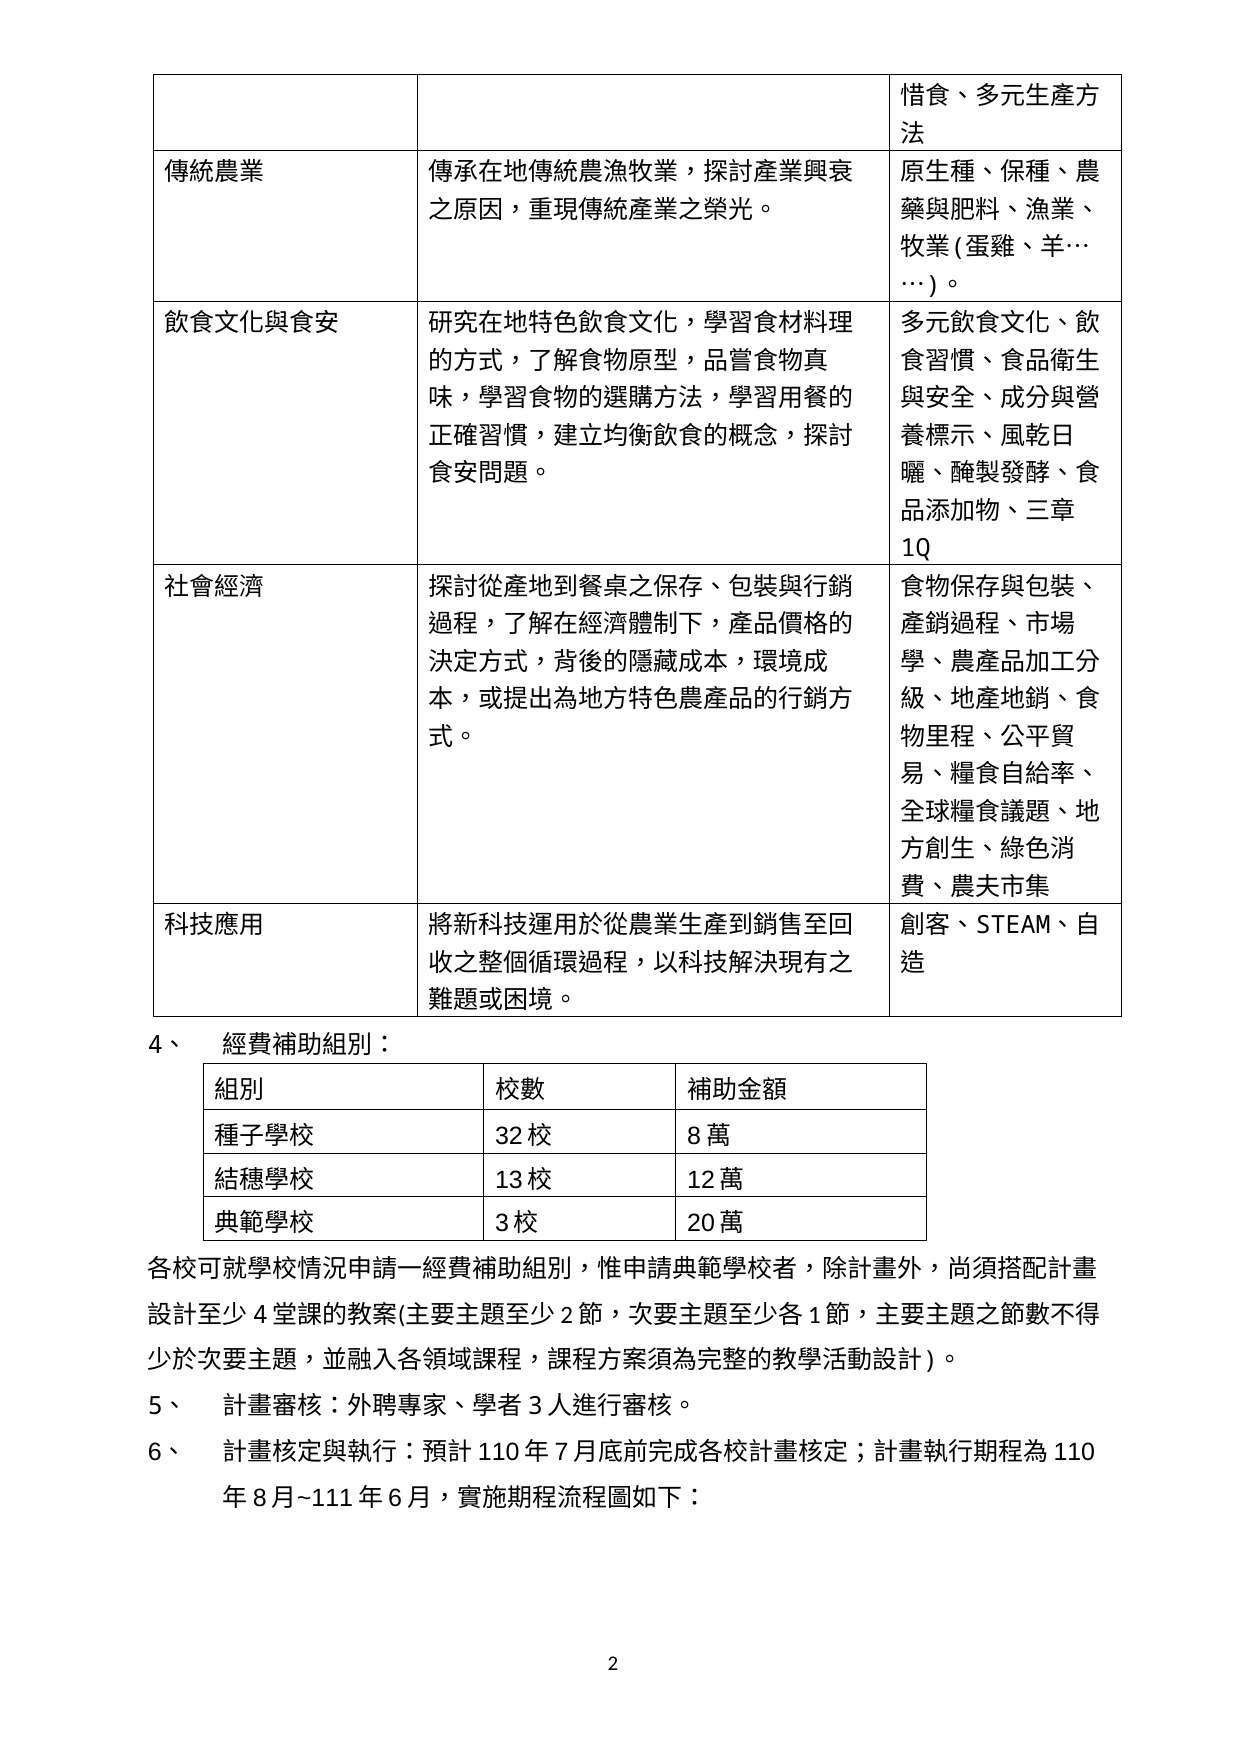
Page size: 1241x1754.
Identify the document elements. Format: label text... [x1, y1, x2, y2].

table_cell 13校 [484, 1154, 675, 1196]
table_cell 多元飲食文化、飲食習慣、食品衛生與安全、成分與營養標示、風乾日曬、醃製發酵、食品添加物、三章1Q [890, 302, 1121, 564]
list 經費補助組別： [148, 1017, 1122, 1063]
table_cell 將新科技運用於從農業生產到銷售至回收之整個循環過程，以科技解決現有之難題或困境。 [418, 904, 889, 1016]
table_cell 探討從產地到餐桌之保存、包裝與行銷過程，了解在經濟體制下，產品價格的決定方式，背後的隱藏成本，環境成本，或提出為地方特色農產品的行銷方式。 [418, 565, 889, 903]
table_cell [418, 75, 889, 149]
table_cell 傳承在地傳統農漁牧業，探討產業興衰之原因，重現傳統產業之榮光。 [418, 151, 889, 301]
table_cell 12萬 [676, 1154, 926, 1196]
table_cell 原生種、保種、農藥與肥料、漁業、牧業(蛋雞、羊……)。 [890, 151, 1121, 301]
table_cell 惜食、多元生產方法 [890, 75, 1121, 149]
table_cell 3校 [484, 1197, 675, 1239]
table_cell 科技應用 [154, 904, 417, 1016]
table_cell 創客、STEAM、自造 [890, 904, 1121, 1016]
table_cell 32校 [484, 1110, 675, 1153]
text 各校可就學校情況申請一經費補助組別，惟申請典範學校者，除計畫外，尚須搭配計畫設計至少4堂課的教案(主要主題至少2節，次要主題至少各1節，主要主題之節數不得少於次要主題，並融入各領域課程，課程方案須為完整的教學活動設計)。 [148, 1241, 1122, 1378]
table_header 校數 [484, 1064, 675, 1109]
table_cell 食物保存與包裝、產銷過程、市場學、農產品加工分級、地產地銷、食物里程、公平貿易、糧食自給率、全球糧食議題、地方創生、綠色消費、農夫市集 [890, 565, 1121, 903]
table_cell 傳統農業 [154, 151, 417, 301]
table_header 補助金額 [676, 1064, 926, 1109]
table_cell 結穗學校 [204, 1154, 483, 1196]
table_header 組別 [204, 1064, 483, 1109]
table_cell 社會經濟 [154, 565, 417, 903]
table_cell 8萬 [676, 1110, 926, 1153]
list 計畫審核：外聘專家、學者3人進行審核。 [148, 1378, 1122, 1424]
table_cell [154, 75, 417, 149]
table_cell 20萬 [676, 1197, 926, 1239]
list 計畫核定與執行：預計110年7月底前完成各校計畫核定；計畫執行期程為110年8月~111年6月，實施期程流程圖如下： [148, 1424, 1122, 1516]
table_cell 種子學校 [204, 1110, 483, 1153]
table_cell 研究在地特色飲食文化，學習食材料理的方式，了解食物原型，品嘗食物真味，學習食物的選購方法，學習用餐的正確習慣，建立均衡飲食的概念，探討食安問題。 [418, 302, 889, 564]
table_cell 飲食文化與食安 [154, 302, 417, 564]
table_cell 典範學校 [204, 1197, 483, 1239]
